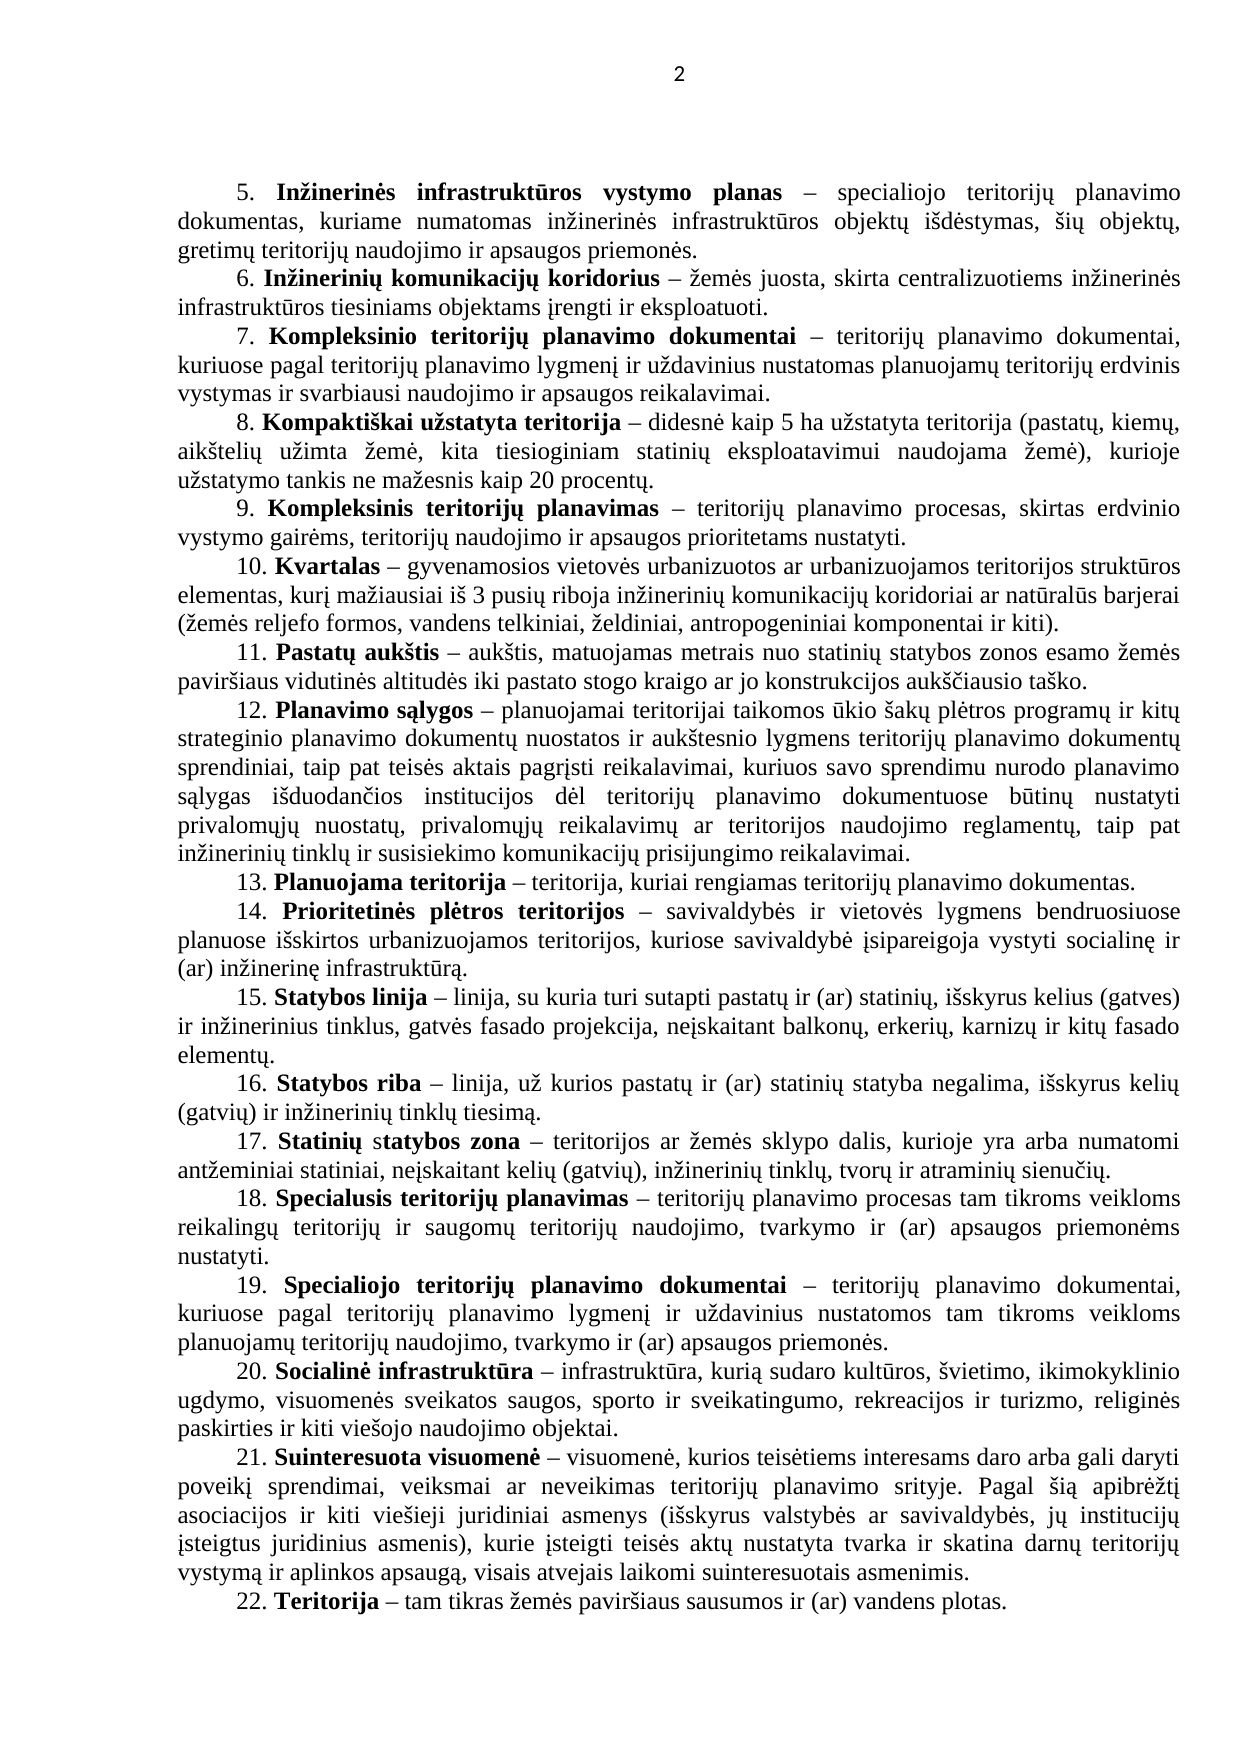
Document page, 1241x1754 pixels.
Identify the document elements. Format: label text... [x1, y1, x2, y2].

text 14. Prioritetinės plėtros teritorijos – savivaldybės ir vietovės lygmens bendruosiuose planuose išskirtos urbanizuojamos teritorijos, kuriose savivaldybė įsipareigoja vystyti socialinę ir (ar) inžinerinę infrastruktūrą. [177, 896, 1181, 982]
text 21. Suinteresuota visuomenė – visuomenė, kurios teisėtiems interesams daro arba gali daryti poveikį sprendimai, veiksmai ar neveikimas teritorijų planavimo srityje. Pagal šią apibrėžtį asociacijos ir kiti viešieji juridiniai asmenys (išskyrus valstybės ar savivaldybės, jų institucijų įsteigtus juridinius asmenis), kurie įsteigti teisės aktų nustatyta tvarka ir skatina darnų teritorijų vystymą ir aplinkos apsaugą, visais atvejais laikomi suinteresuotais asmenimis. [177, 1442, 1181, 1586]
text 12. Planavimo sąlygos – planuojamai teritorijai taikomos ūkio šakų plėtros programų ir kitų strateginio planavimo dokumentų nuostatos ir aukštesnio lygmens teritorijų planavimo dokumentų sprendiniai, taip pat teisės aktais pagrįsti reikalavimai, kuriuos savo sprendimu nurodo planavimo sąlygas išduodančios institucijos dėl teritorijų planavimo dokumentuose būtinų nustatyti privalomųjų nuostatų, privalomųjų reikalavimų ar teritorijos naudojimo reglamentų, taip pat inžinerinių tinklų ir susisiekimo komunikacijų prisijungimo reikalavimai. [177, 695, 1181, 867]
text 11. Pastatų aukštis – aukštis, matuojamas metrais nuo statinių statybos zonos esamo žemės paviršiaus vidutinės altitudės iki pastato stogo kraigo ar jo konstrukcijos aukščiausio taško. [177, 637, 1181, 695]
text 6. Inžinerinių komunikacijų koridorius – žemės juosta, skirta centralizuotiems inžinerinės infrastruktūros tiesiniams objektams įrengti ir eksploatuoti. [177, 263, 1181, 321]
text 18. Specialusis teritorijų planavimas – teritorijų planavimo procesas tam tikroms veikloms reikalingų teritorijų ir saugomų teritorijų naudojimo, tvarkymo ir (ar) apsaugos priemonėms nustatyti. [177, 1183, 1181, 1270]
text 10. Kvartalas – gyvenamosios vietovės urbanizuotos ar urbanizuojamos teritorijos struktūros elementas, kurį mažiausiai iš 3 pusių riboja inžinerinių komunikacijų koridoriai ar natūralūs barjerai (žemės reljefo formos, vandens telkiniai, želdiniai, antropogeniniai komponentai ir kiti). [177, 551, 1181, 637]
text 9. Kompleksinis teritorijų planavimas – teritorijų planavimo procesas, skirtas erdvinio vystymo gairėms, teritorijų naudojimo ir apsaugos prioritetams nustatyti. [177, 493, 1181, 551]
text 20. Socialinė infrastruktūra – infrastruktūra, kurią sudaro kultūros, švietimo, ikimokyklinio ugdymo, visuomenės sveikatos saugos, sporto ir sveikatingumo, rekreacijos ir turizmo, religinės paskirties ir kiti viešojo naudojimo objektai. [177, 1356, 1181, 1442]
text 13. Planuojama teritorija – teritorija, kuriai rengiamas teritorijų planavimo dokumentas. [177, 867, 1181, 896]
text 5. Inžinerinės infrastruktūros vystymo planas – specialiojo teritorijų planavimo dokumentas, kuriame numatomas inžinerinės infrastruktūros objektų išdėstymas, šių objektų, gretimų teritorijų naudojimo ir apsaugos priemonės. [177, 177, 1181, 263]
text 17. Statinių statybos zona – teritorijos ar žemės sklypo dalis, kurioje yra arba numatomi antžeminiai statiniai, neįskaitant kelių (gatvių), inžinerinių tinklų, tvorų ir atraminių sienučių. [177, 1126, 1181, 1183]
text 16. Statybos riba – linija, už kurios pastatų ir (ar) statinių statyba negalima, išskyrus kelių (gatvių) ir inžinerinių tinklų tiesimą. [177, 1068, 1181, 1126]
text 22. Teritorija – tam tikras žemės paviršiaus sausumos ir (ar) vandens plotas. [177, 1586, 1181, 1615]
text 19. Specialiojo teritorijų planavimo dokumentai – teritorijų planavimo dokumentai, kuriuose pagal teritorijų planavimo lygmenį ir uždavinius nustatomos tam tikroms veikloms planuojamų teritorijų naudojimo, tvarkymo ir (ar) apsaugos priemonės. [177, 1270, 1181, 1356]
text 15. Statybos linija – linija, su kuria turi sutapti pastatų ir (ar) statinių, išskyrus kelius (gatves) ir inžinerinius tinklus, gatvės fasado projekcija, neįskaitant balkonų, erkerių, karnizų ir kitų fasado elementų. [177, 982, 1181, 1068]
text 8. Kompaktiškai užstatyta teritorija – didesnė kaip 5 ha užstatyta teritorija (pastatų, kiemų, aikštelių užimta žemė, kita tiesioginiam statinių eksploatavimui naudojama žemė), kurioje užstatymo tankis ne mažesnis kaip 20 procentų. [177, 407, 1181, 493]
text 7. Kompleksinio teritorijų planavimo dokumentai – teritorijų planavimo dokumentai, kuriuose pagal teritorijų planavimo lygmenį ir uždavinius nustatomas planuojamų teritorijų erdvinis vystymas ir svarbiausi naudojimo ir apsaugos reikalavimai. [177, 321, 1181, 407]
